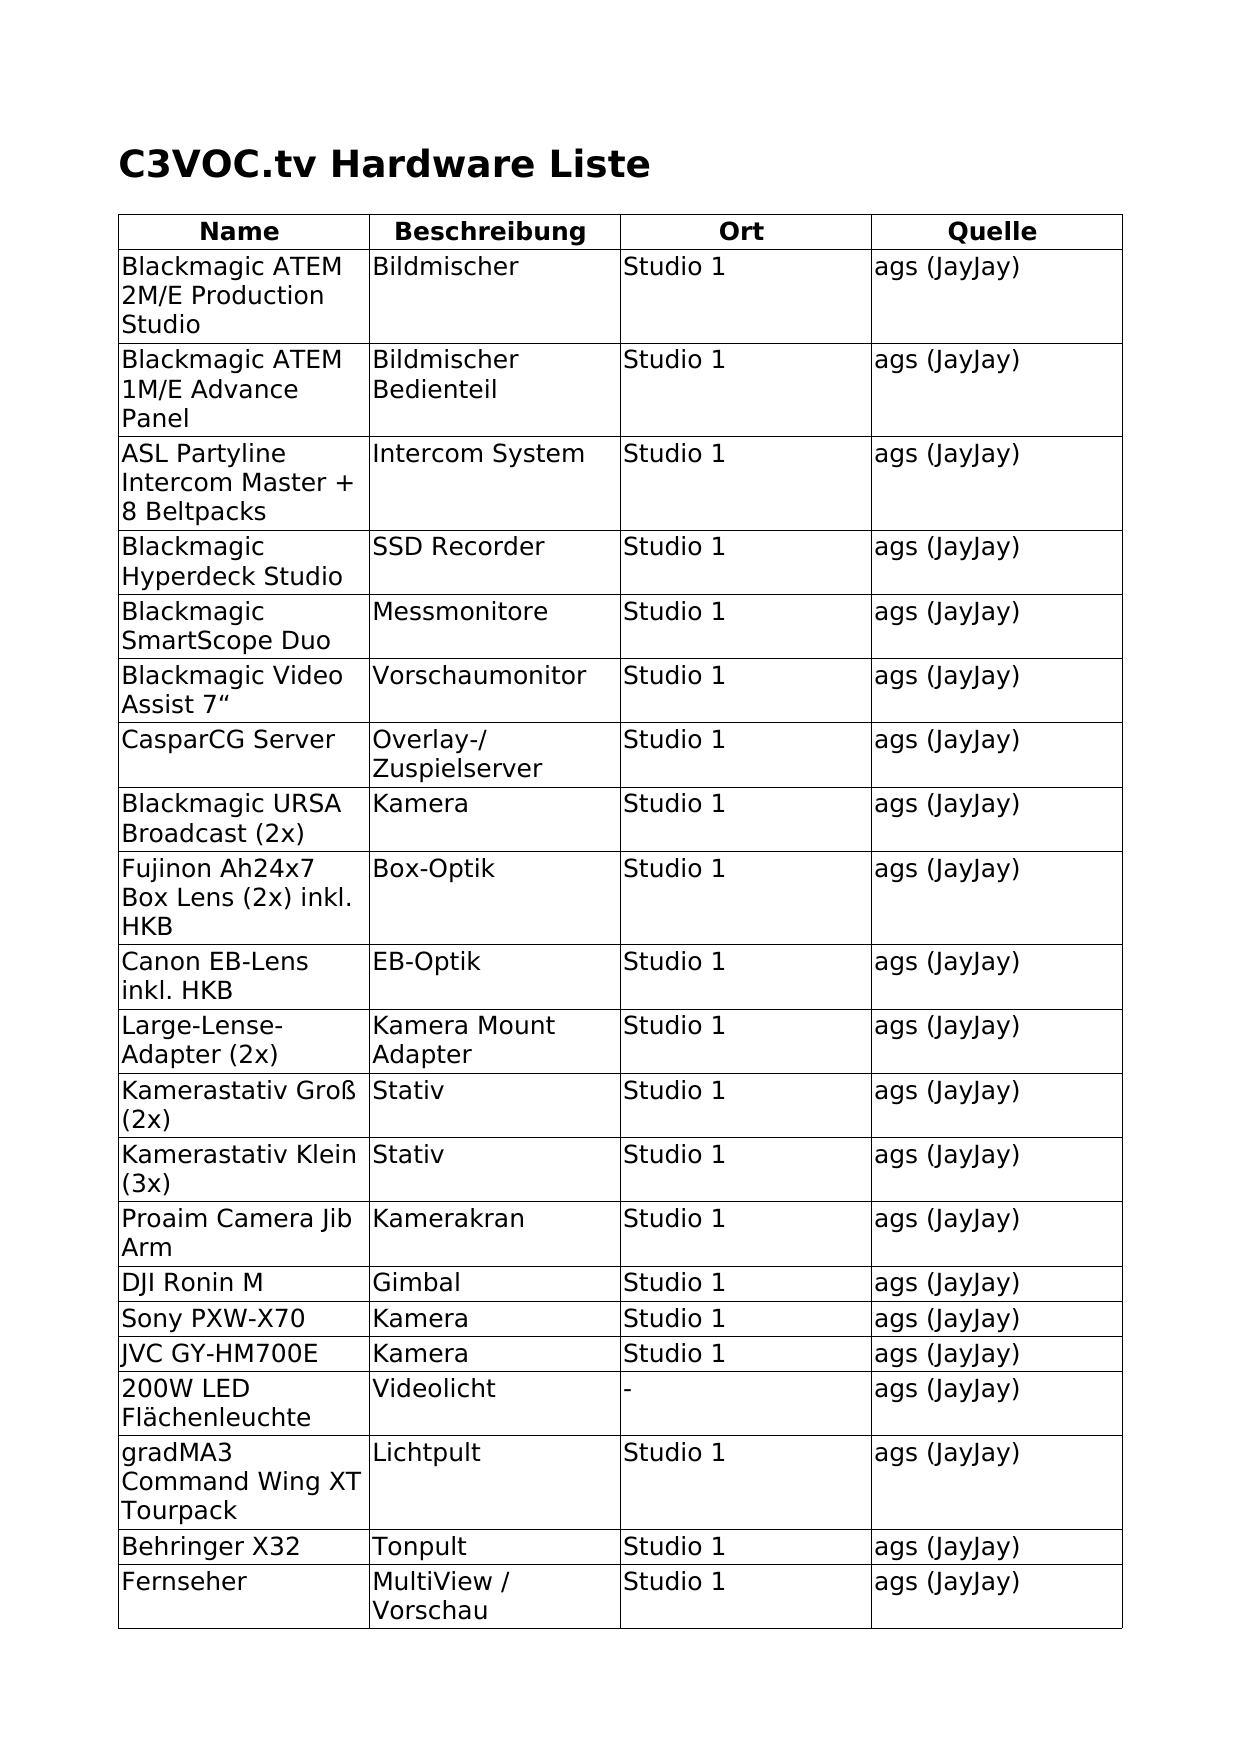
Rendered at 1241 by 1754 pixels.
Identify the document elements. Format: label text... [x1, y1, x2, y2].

table_cell DJI Ronin M [119, 1267, 369, 1301]
table_cell Gimbal [370, 1267, 620, 1301]
table_cell ags (JayJay) [872, 852, 1122, 944]
table_cell Studio 1 [621, 1530, 871, 1564]
table_header Beschreibung [370, 215, 620, 249]
table_cell Behringer X32 [119, 1530, 369, 1564]
table_cell ags (JayJay) [872, 1302, 1122, 1336]
table_cell Studio 1 [621, 1138, 871, 1201]
table_cell ags (JayJay) [872, 250, 1122, 343]
table_cell Studio 1 [621, 659, 871, 722]
table_cell ags (JayJay) [872, 1337, 1122, 1371]
table_cell ags (JayJay) [872, 1436, 1122, 1529]
table_cell Studio 1 [621, 1074, 871, 1137]
table_cell ags (JayJay) [872, 1565, 1122, 1628]
table_cell Studio 1 [621, 852, 871, 944]
table_cell Studio 1 [621, 437, 871, 529]
table_cell Fernseher [119, 1565, 369, 1628]
table_cell Sony PXW-X70 [119, 1302, 369, 1336]
table_cell ags (JayJay) [872, 723, 1122, 787]
table_cell Studio 1 [621, 945, 871, 1008]
table_cell ags (JayJay) [872, 1267, 1122, 1301]
table_cell Studio 1 [621, 344, 871, 436]
table_cell Studio 1 [621, 1436, 871, 1529]
table_cell Studio 1 [621, 531, 871, 594]
table_cell Lichtpult [370, 1436, 620, 1529]
table_cell Studio 1 [621, 1202, 871, 1266]
table_cell Blackmagic ATEM 1M/E Advance Panel [119, 344, 369, 436]
table_cell Studio 1 [621, 1565, 871, 1628]
table_cell Studio 1 [621, 723, 871, 787]
table_cell EB-Optik [370, 945, 620, 1008]
table_cell ags (JayJay) [872, 788, 1122, 851]
table_cell Intercom System [370, 437, 620, 529]
table_cell Blackmagic SmartScope Duo [119, 595, 369, 658]
table_cell ags (JayJay) [872, 344, 1122, 436]
table_cell Bildmischer [370, 250, 620, 343]
table_cell ags (JayJay) [872, 1010, 1122, 1073]
table_cell ags (JayJay) [872, 659, 1122, 722]
table_cell MultiView / Vorschau [370, 1565, 620, 1628]
table_cell Box-Optik [370, 852, 620, 944]
table_cell ags (JayJay) [872, 595, 1122, 658]
table_cell Proaim Camera Jib Arm [119, 1202, 369, 1266]
table_cell ags (JayJay) [872, 437, 1122, 529]
table_cell Kamerakran [370, 1202, 620, 1266]
table_cell ags (JayJay) [872, 531, 1122, 594]
table_header Quelle [872, 215, 1122, 249]
table_cell ags (JayJay) [872, 945, 1122, 1008]
table_cell Vorschaumonitor [370, 659, 620, 722]
table_cell ags (JayJay) [872, 1138, 1122, 1201]
table_cell Stativ [370, 1138, 620, 1201]
table_cell Studio 1 [621, 250, 871, 343]
table_cell ASL Partyline Intercom Master + 8 Beltpacks [119, 437, 369, 529]
table_cell ags (JayJay) [872, 1530, 1122, 1564]
table_cell Messmonitore [370, 595, 620, 658]
subtitle C3VOC.tv Hardware Liste [118, 143, 1122, 187]
table_cell Fujinon Ah24x7 Box Lens (2x) inkl. HKB [119, 852, 369, 944]
table_cell Blackmagic URSA Broadcast (2x) [119, 788, 369, 851]
table_cell CasparCG Server [119, 723, 369, 787]
table_header Ort [621, 215, 871, 249]
table_cell Studio 1 [621, 1267, 871, 1301]
table_cell Videolicht [370, 1372, 620, 1435]
table_cell Blackmagic Hyperdeck Studio [119, 531, 369, 594]
table_cell - [621, 1372, 871, 1435]
table_cell Studio 1 [621, 788, 871, 851]
table_cell Large-Lense-Adapter (2x) [119, 1010, 369, 1073]
table_cell Kamerastativ Klein (3x) [119, 1138, 369, 1201]
table_cell Kamera [370, 788, 620, 851]
table_cell Bildmischer Bedienteil [370, 344, 620, 436]
table_cell Tonpult [370, 1530, 620, 1564]
table_cell Studio 1 [621, 1302, 871, 1336]
table_cell ags (JayJay) [872, 1074, 1122, 1137]
table_cell 200W LED Flächenleuchte [119, 1372, 369, 1435]
table_cell Stativ [370, 1074, 620, 1137]
table_cell Studio 1 [621, 1010, 871, 1073]
table_cell Blackmagic ATEM 2M/E Production Studio [119, 250, 369, 343]
table_cell gradMA3 Command Wing XT Tourpack [119, 1436, 369, 1529]
table_cell Kamera Mount Adapter [370, 1010, 620, 1073]
table_cell SSD Recorder [370, 531, 620, 594]
table_cell Kamerastativ Groß (2x) [119, 1074, 369, 1137]
table_cell Studio 1 [621, 1337, 871, 1371]
table_cell Overlay-/Zuspielserver [370, 723, 620, 787]
table_cell Canon EB-Lens inkl. HKB [119, 945, 369, 1008]
table_cell JVC GY-HM700E [119, 1337, 369, 1371]
table_cell ags (JayJay) [872, 1372, 1122, 1435]
table_cell Studio 1 [621, 595, 871, 658]
table_cell ags (JayJay) [872, 1202, 1122, 1266]
table_cell Kamera [370, 1337, 620, 1371]
table_cell Blackmagic Video Assist 7“ [119, 659, 369, 722]
table_cell Kamera [370, 1302, 620, 1336]
table_header Name [119, 215, 369, 249]
